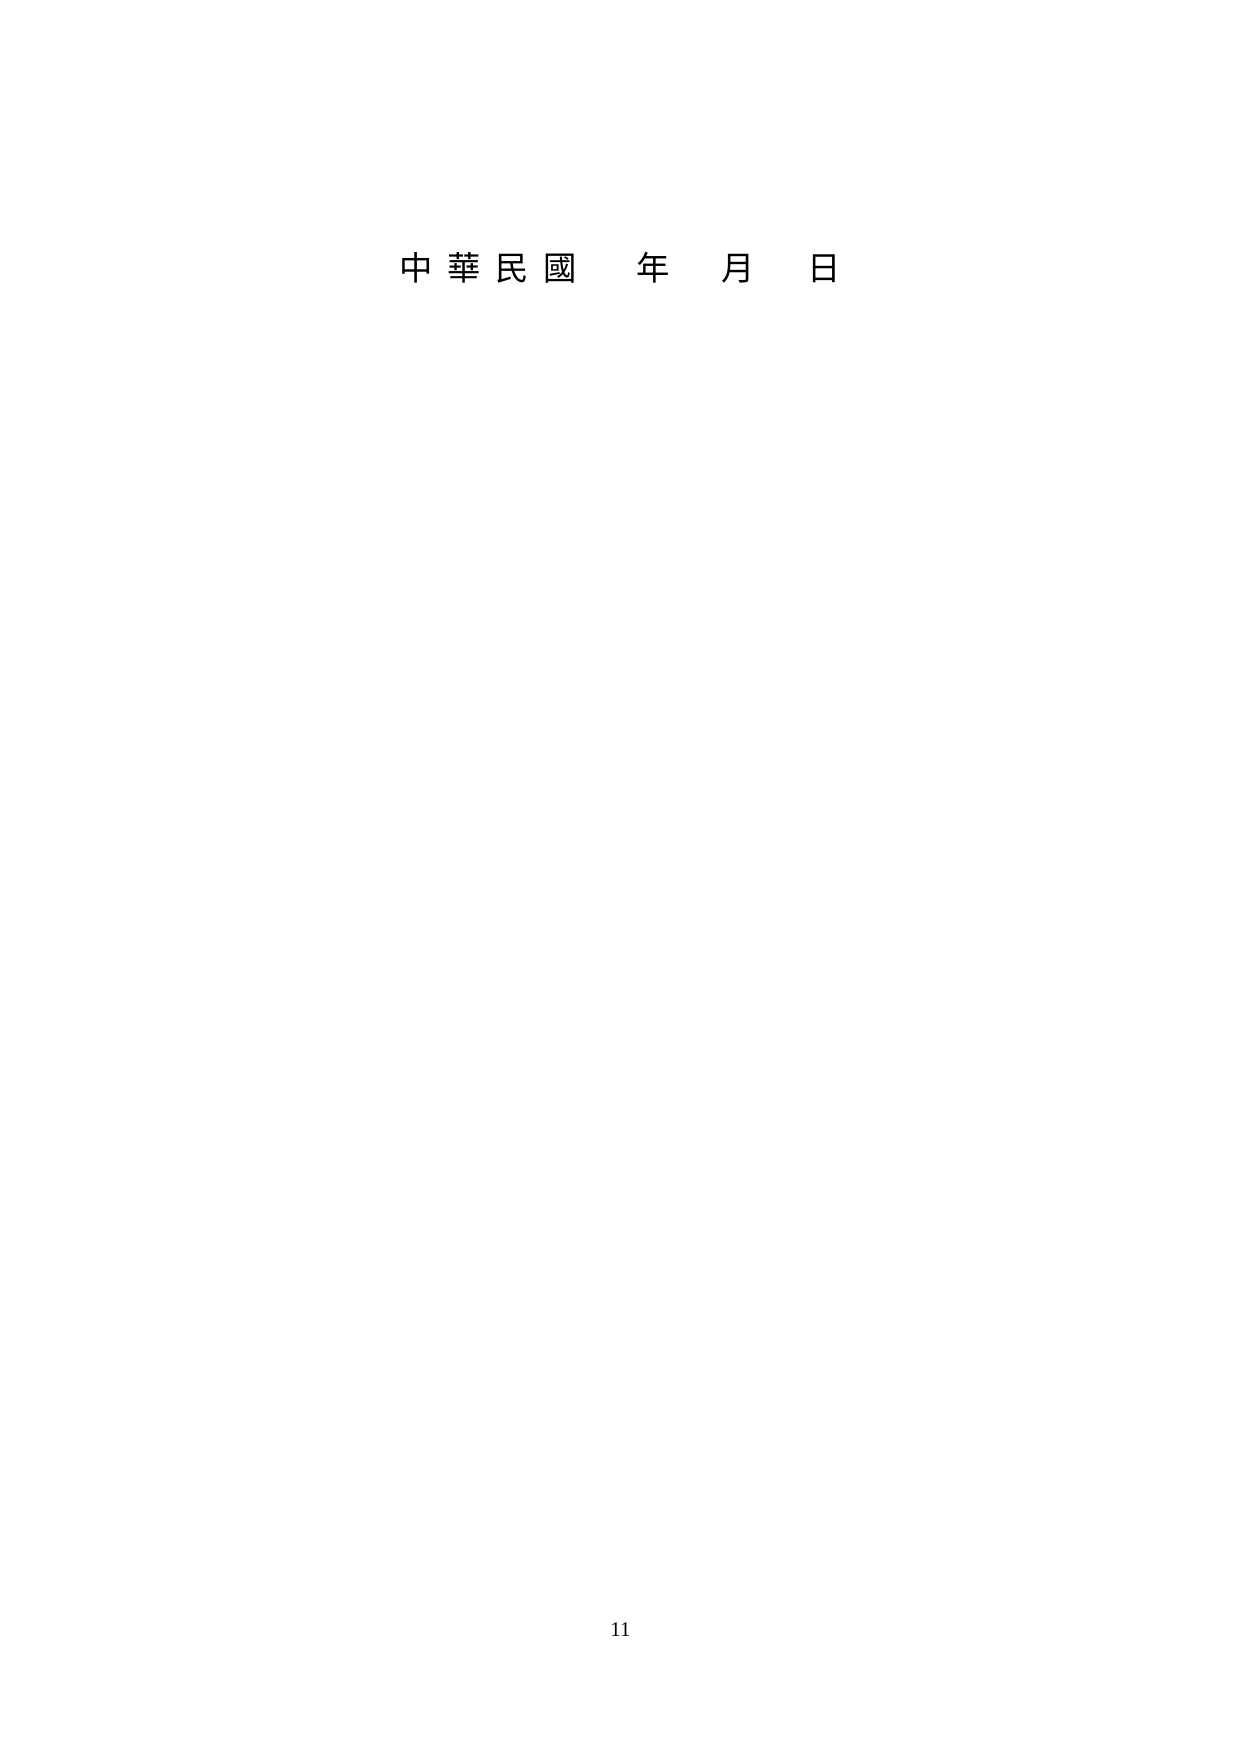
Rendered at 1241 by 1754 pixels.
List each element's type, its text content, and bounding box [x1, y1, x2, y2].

text 中 華 民 國 年 月 日 [118, 222, 1122, 297]
